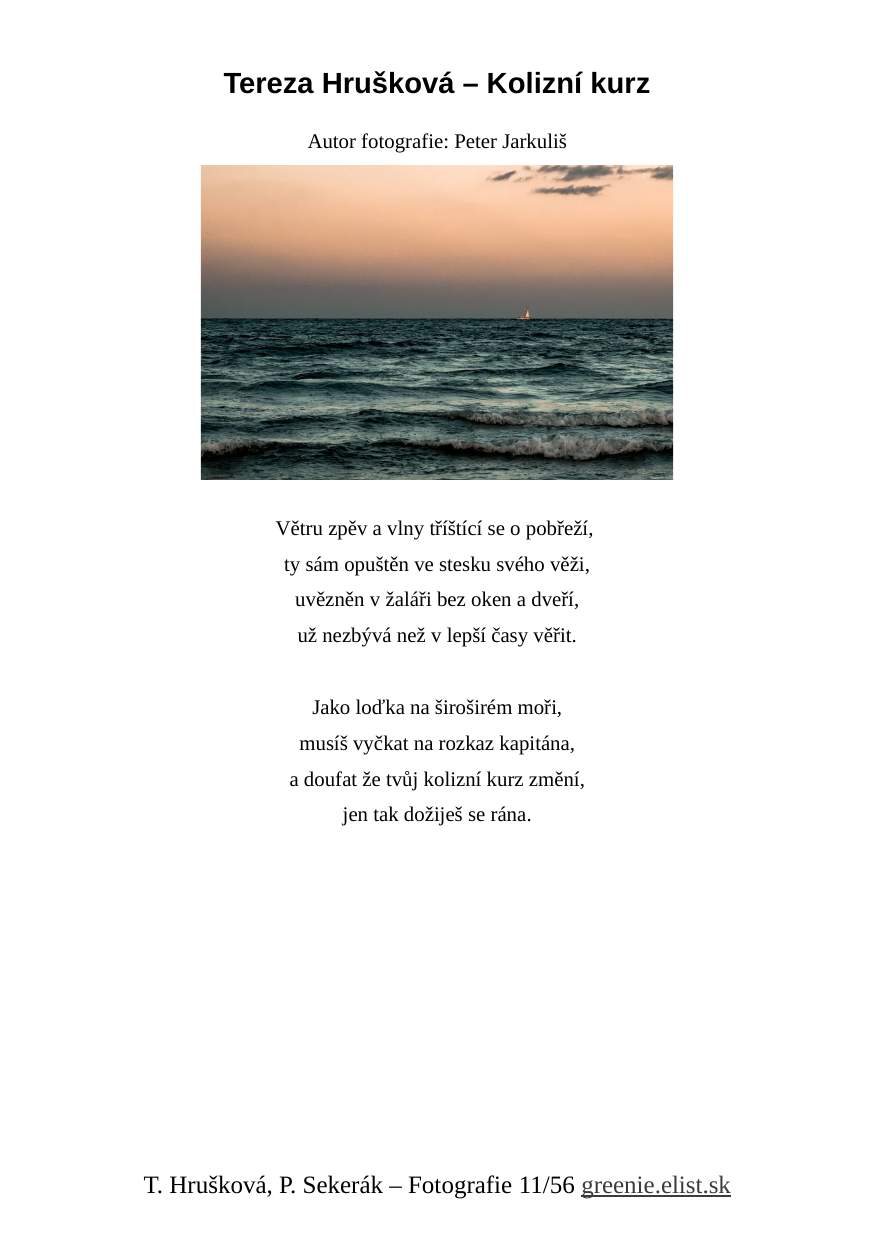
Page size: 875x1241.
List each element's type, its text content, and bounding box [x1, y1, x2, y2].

text Autor fotografie: Peter Jarkuliš [41, 129, 833, 153]
text jen tak dožiješ se rána. [41, 802, 833, 826]
text už nezbývá než v lepší časy věřit. [41, 623, 833, 647]
text uvězněn v žaláři bez oken a dveří, [41, 587, 833, 611]
text a doufat že tvůj kolizní kurz změní, [41, 766, 833, 791]
text ty sám opuštěn ve stesku svého věži, [41, 551, 833, 576]
subtitle Tereza Hrušková – Kolizní kurz [41, 66, 833, 100]
picture [200, 165, 674, 480]
text Větru zpěv a vlny tříštící se o pobřeží, [41, 516, 833, 540]
text Jako loďka na široširém moři, [41, 695, 833, 719]
text musíš vyčkat na rozkaz kapitána, [41, 731, 833, 755]
